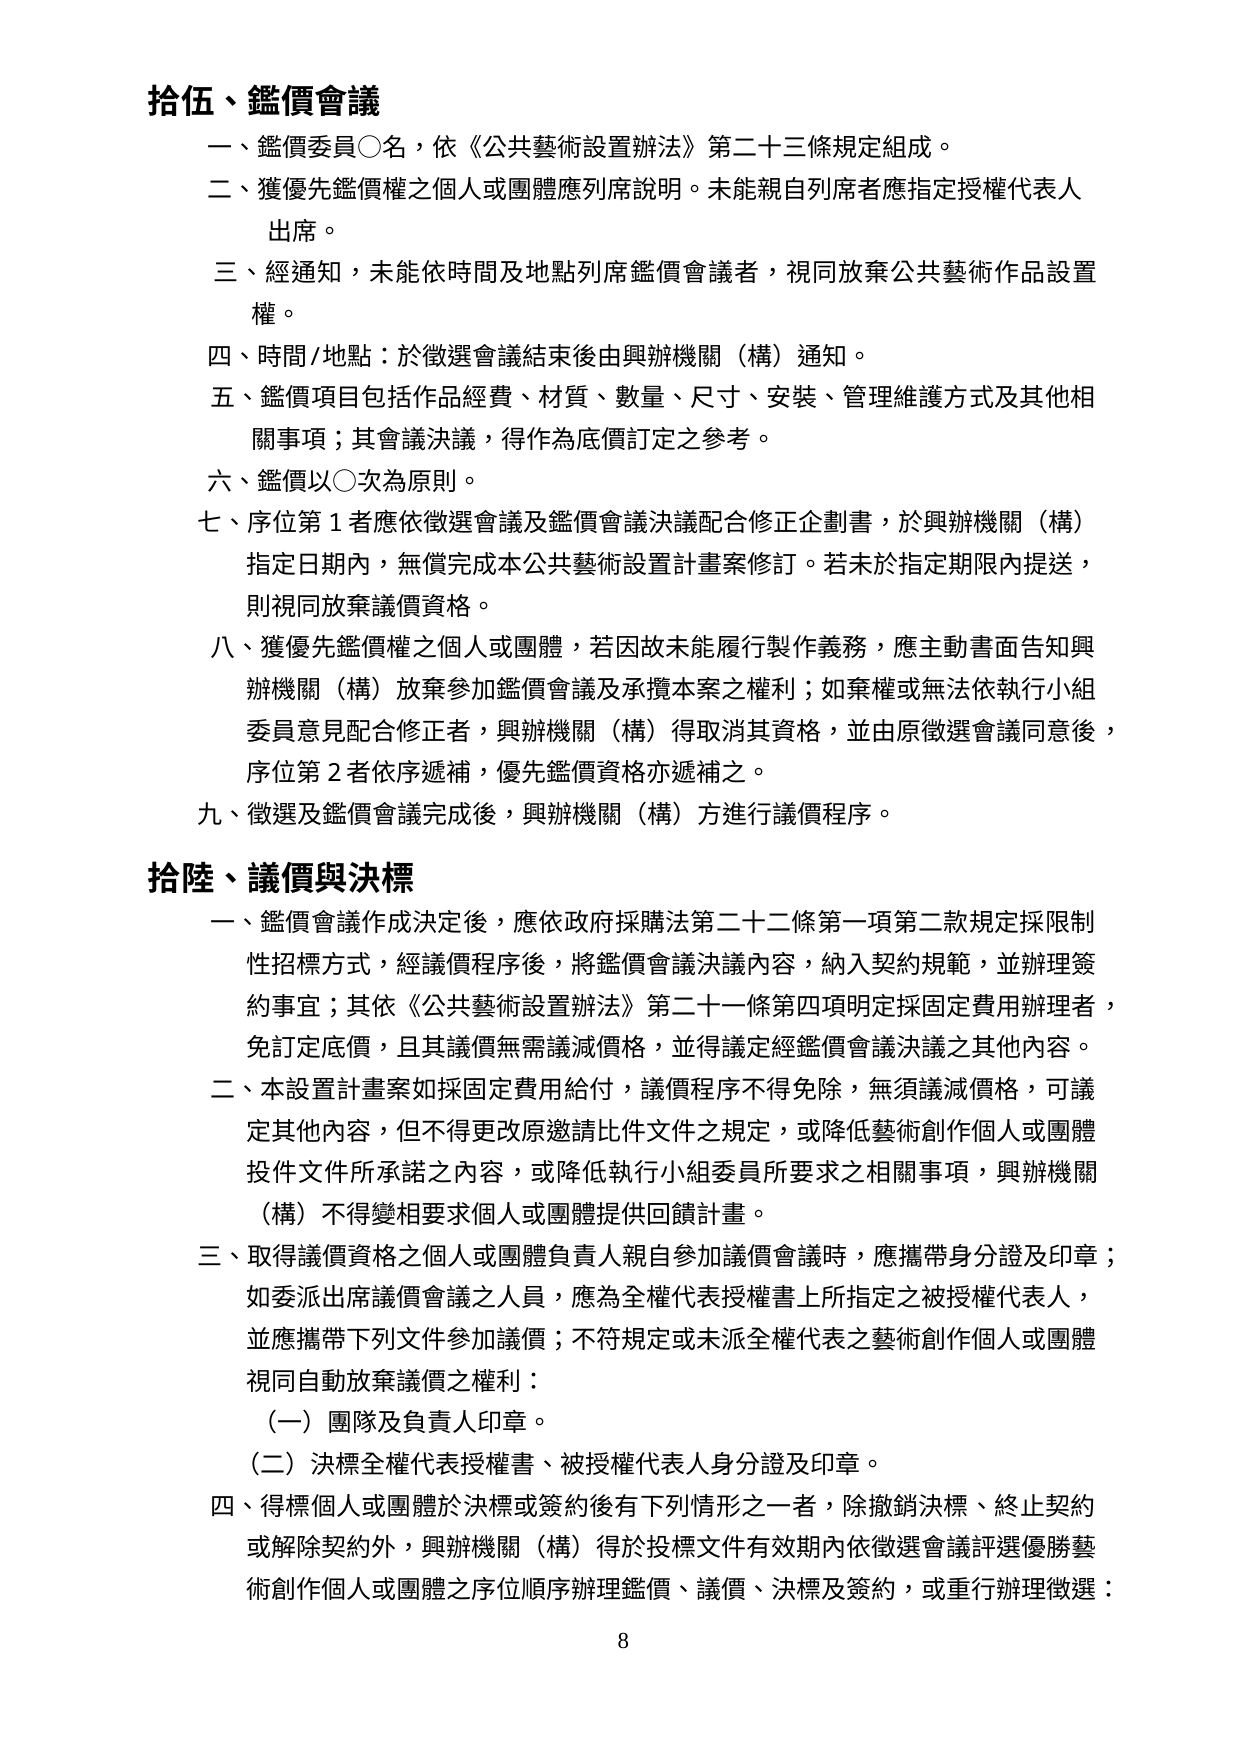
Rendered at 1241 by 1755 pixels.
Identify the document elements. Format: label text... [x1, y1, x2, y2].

text 一、鑑價會議作成決定後，應依政府採購法第二十二條第一項第二款規定採限制性招標方式，經議價程序後，將鑑價會議決議內容，納入契約規範，並辦理簽約事宜；其依《公共藝術設置辦法》第二十一條第四項明定採固定費用辦理者，免訂定底價，且其議價無需議減價格，並得議定經鑑價會議決議之其他內容。 [148, 898, 1098, 1065]
text 三、取得議價資格之個人或團體負責人親自參加議價會議時，應攜帶身分證及印章；如委派出席議價會議之人員，應為全權代表授權書上所指定之被授權代表人，並應攜帶下列文件參加議價；不符規定或未派全權代表之藝術創作個人或團體視同自動放棄議價之權利： [148, 1232, 1098, 1398]
text 拾陸、議價與決標 [148, 857, 1098, 898]
text 五、鑑價項目包括作品經費、材質、數量、尺寸、安裝、管理維護方式及其他相關事項；其會議決議，得作為底價訂定之參考。 [148, 373, 1098, 457]
text 四、時間/地點：於徵選會議結束後由興辦機關（構）通知。 [148, 332, 1098, 373]
text 四、得標個人或團體於決標或簽約後有下列情形之一者，除撤銷決標、終止契約或解除契約外，興辦機關（構）得於投標文件有效期內依徵選會議評選優勝藝術創作個人或團體之序位順序辦理鑑價、議價、決標及簽約，或重行辦理徴選： [148, 1482, 1098, 1607]
text 九、徵選及鑑價會議完成後，興辦機關（構）方進行議價程序。 [148, 790, 1098, 832]
text 六、鑑價以○次為原則。 [148, 457, 1098, 498]
text 三、經通知，未能依時間及地點列席鑑價會議者，視同放棄公共藝術作品設置 權。 [148, 248, 1098, 332]
text 二、獲優先鑑價權之個人或團體應列席說明。未能親自列席者應指定授權代表人 [148, 165, 1098, 207]
text 拾伍、鑑價會議 [148, 75, 1098, 123]
text 八、獲優先鑑價權之個人或團體，若因故未能履行製作義務，應主動書面告知興辦機關（構）放棄參加鑑價會議及承攬本案之權利；如棄權或無法依執行小組委員意見配合修正者，興辦機關（構）得取消其資格，並由原徵選會議同意後，序位第2者依序遞補，優先鑑價資格亦遞補之。 [148, 623, 1098, 790]
text （一）團隊及負責人印章。 [148, 1398, 1098, 1440]
text 一、鑑價委員○名，依《公共藝術設置辦法》第二十三條規定組成。 [148, 123, 1098, 165]
text 七、序位第1者應依徵選會議及鑑價會議決議配合修正企劃書，於興辦機關（構）指定日期內，無償完成本公共藝術設置計畫案修訂。若未於指定期限內提送，則視同放棄議價資格。 [148, 498, 1098, 623]
text 二、本設置計畫案如採固定費用給付，議價程序不得免除，無須議減價格，可議定其他內容，但不得更改原邀請比件文件之規定，或降低藝術創作個人或團體投件文件所承諾之內容，或降低執行小組委員所要求之相關事項，興辦機關（構）不得變相要求個人或團體提供回饋計畫。 [148, 1065, 1098, 1232]
text （二）決標全權代表授權書、被授權代表人身分證及印章。 [235, 1440, 1098, 1482]
text 出席。 [148, 207, 1098, 248]
